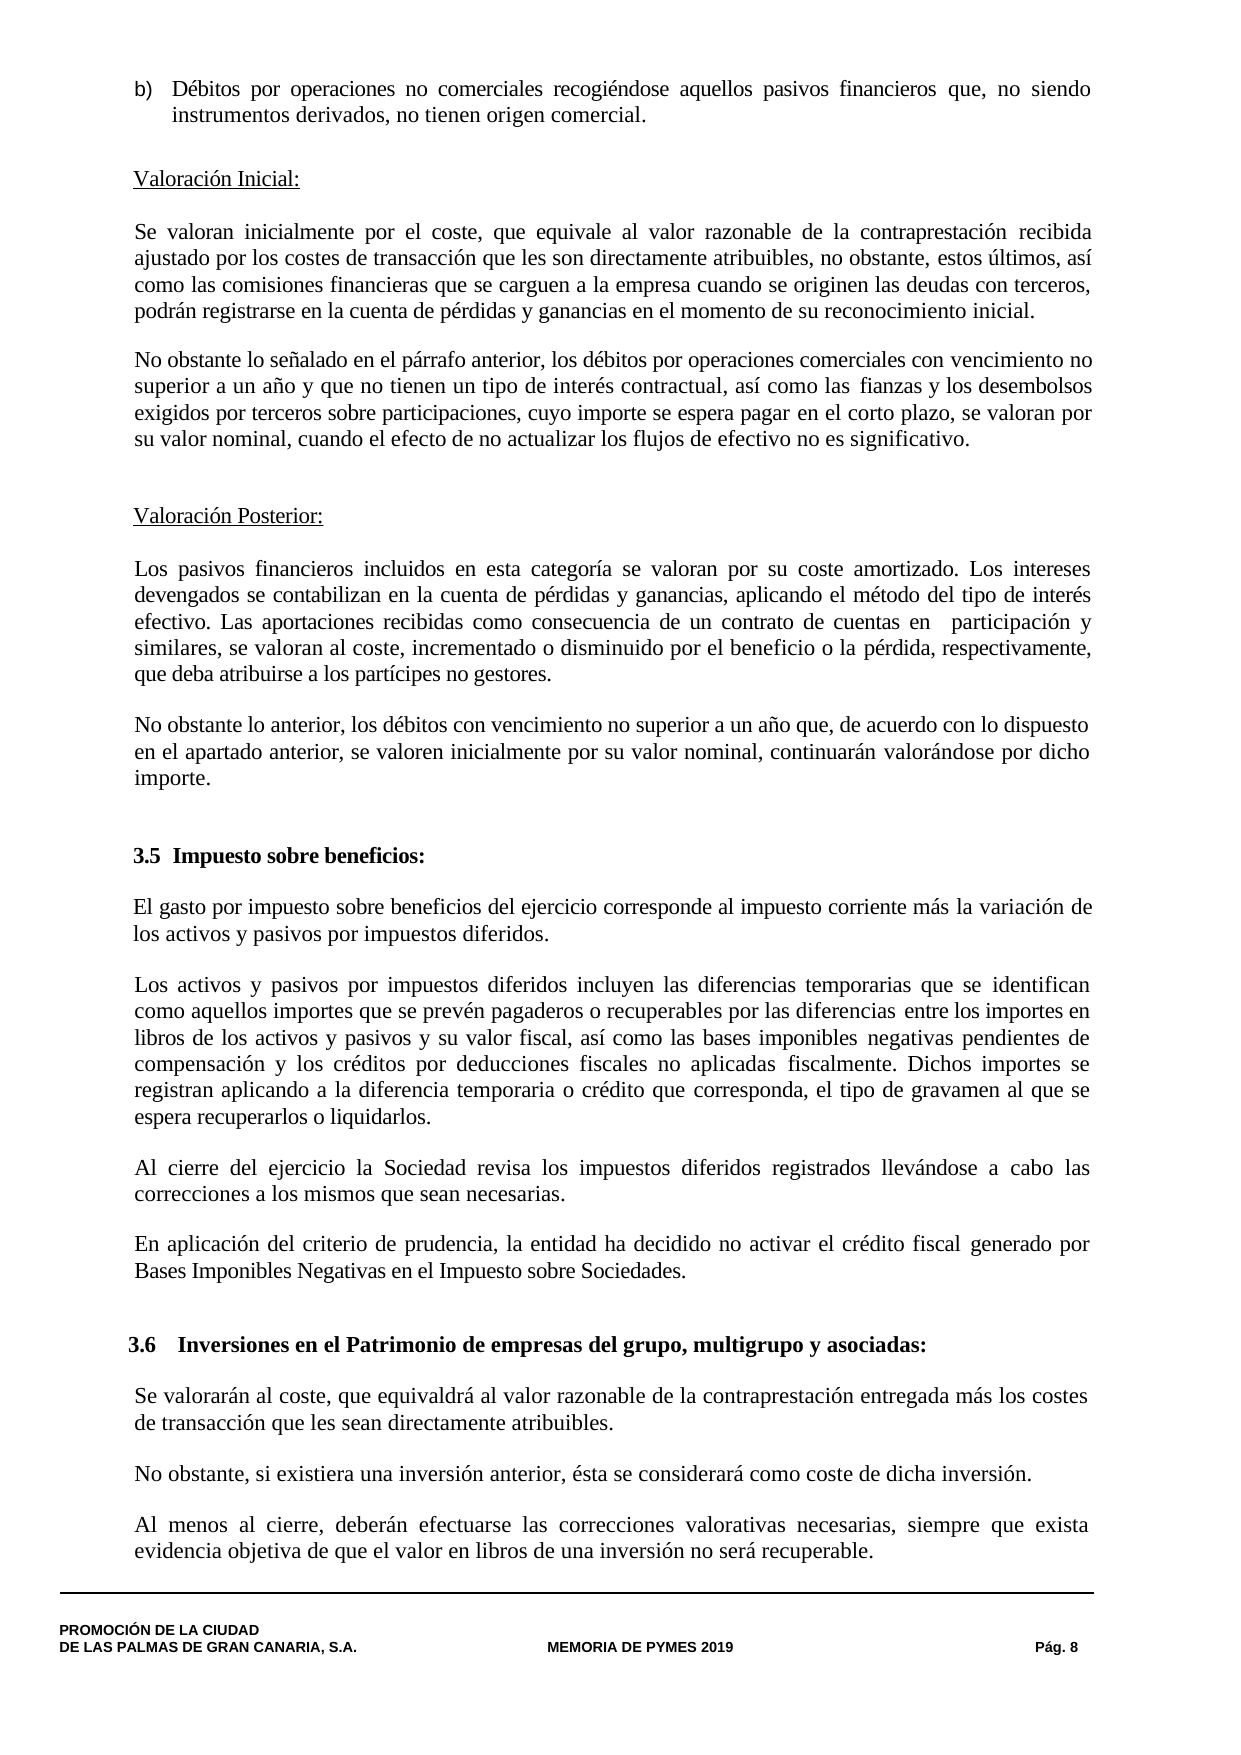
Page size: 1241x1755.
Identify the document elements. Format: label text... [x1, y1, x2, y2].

text El gasto por impuesto sobre beneficios del ejercicio corresponde al impuesto corriente más la variación de los activos y pasivos por impuestos diferidos. [133, 893, 1093, 946]
text No obstante lo señalado en el párrafo anterior, los débitos por operaciones comerciales con vencimiento no superior a un año y que no tienen un tipo de interés contractual, así como las fianzas y los desembolsos exigidos por terceros sobre participaciones, cuyo importe se espera pagar en el corto plazo, se valoran por su valor nominal, cuando el efecto de no actualizar los flujos de efectivo no es significativo. [134, 346, 1093, 452]
text En aplicación del criterio de prudencia, la entidad ha decidido no activar el crédito fiscal generado por Bases Imponibles Negativas en el Impuesto sobre Sociedades. [134, 1230, 1089, 1283]
text Al cierre del ejercicio la Sociedad revisa los impuestos diferidos registrados llevándose a cabo las correcciones a los mismos que sean necesarias. [134, 1154, 1090, 1207]
text Valoración Posterior: [59, 502, 1093, 529]
text 3.6 Inversiones en el Patrimonio de empresas del grupo, multigrupo y asociadas: [59, 1331, 1093, 1358]
list Débitos por operaciones no comerciales recogiéndose aquellos pasivos financieros que, no siendo instrumentos derivados, no tienen origen comercial. [134, 75, 1091, 128]
text No obstante, si existiera una inversión anterior, ésta se considerará como coste de dicha inversión. [134, 1460, 1090, 1486]
text Valoración Inicial: [59, 165, 1093, 192]
text 3.5 Impuesto sobre beneficios: [59, 842, 1093, 868]
text No obstante lo anterior, los débitos con vencimiento no superior a un año que, de acuerdo con lo dispuesto en el apartado anterior, se valoren inicialmente por su valor nominal, continuarán valorándose por dicho importe. [134, 712, 1090, 791]
text Los pasivos financieros incluidos en esta categoría se valoran por su coste amortizado. Los intereses devengados se contabilizan en la cuenta de pérdidas y ganancias, aplicando el método del tipo de interés efectivo. Las aportaciones recibidas como consecuencia de un contrato de cuentas en participación y similares, se valoran al coste, incrementado o disminuido por el beneficio o la pérdida, respectivamente, que deba atribuirse a los partícipes no gestores. [134, 555, 1092, 687]
text Los activos y pasivos por impuestos diferidos incluyen las diferencias temporarias que se identifican como aquellos importes que se prevén pagaderos o recuperables por las diferencias entre los importes en libros de los activos y pasivos y su valor fiscal, así como las bases imponibles negativas pendientes de compensación y los créditos por deducciones fiscales no aplicadas fiscalmente. Dichos importes se registran aplicando a la diferencia temporaria o crédito que corresponda, el tipo de gravamen al que se espera recuperarlos o liquidarlos. [134, 971, 1090, 1129]
text Se valoran inicialmente por el coste, que equivale al valor razonable de la contraprestación recibida ajustado por los costes de transacción que les son directamente atribuibles, no obstante, estos últimos, así como las comisiones financieras que se carguen a la empresa cuando se originen las deudas con terceros, podrán registrarse en la cuenta de pérdidas y ganancias en el momento de su reconocimiento inicial. [134, 218, 1092, 323]
text Se valorarán al coste, que equivaldrá al valor razonable de la contraprestación entregada más los costes de transacción que les sean directamente atribuibles. [134, 1383, 1090, 1435]
text Al menos al cierre, deberán efectuarse las correcciones valorativas necesarias, siempre que exista evidencia objetiva de que el valor en libros de una inversión no será recuperable. [134, 1511, 1090, 1564]
